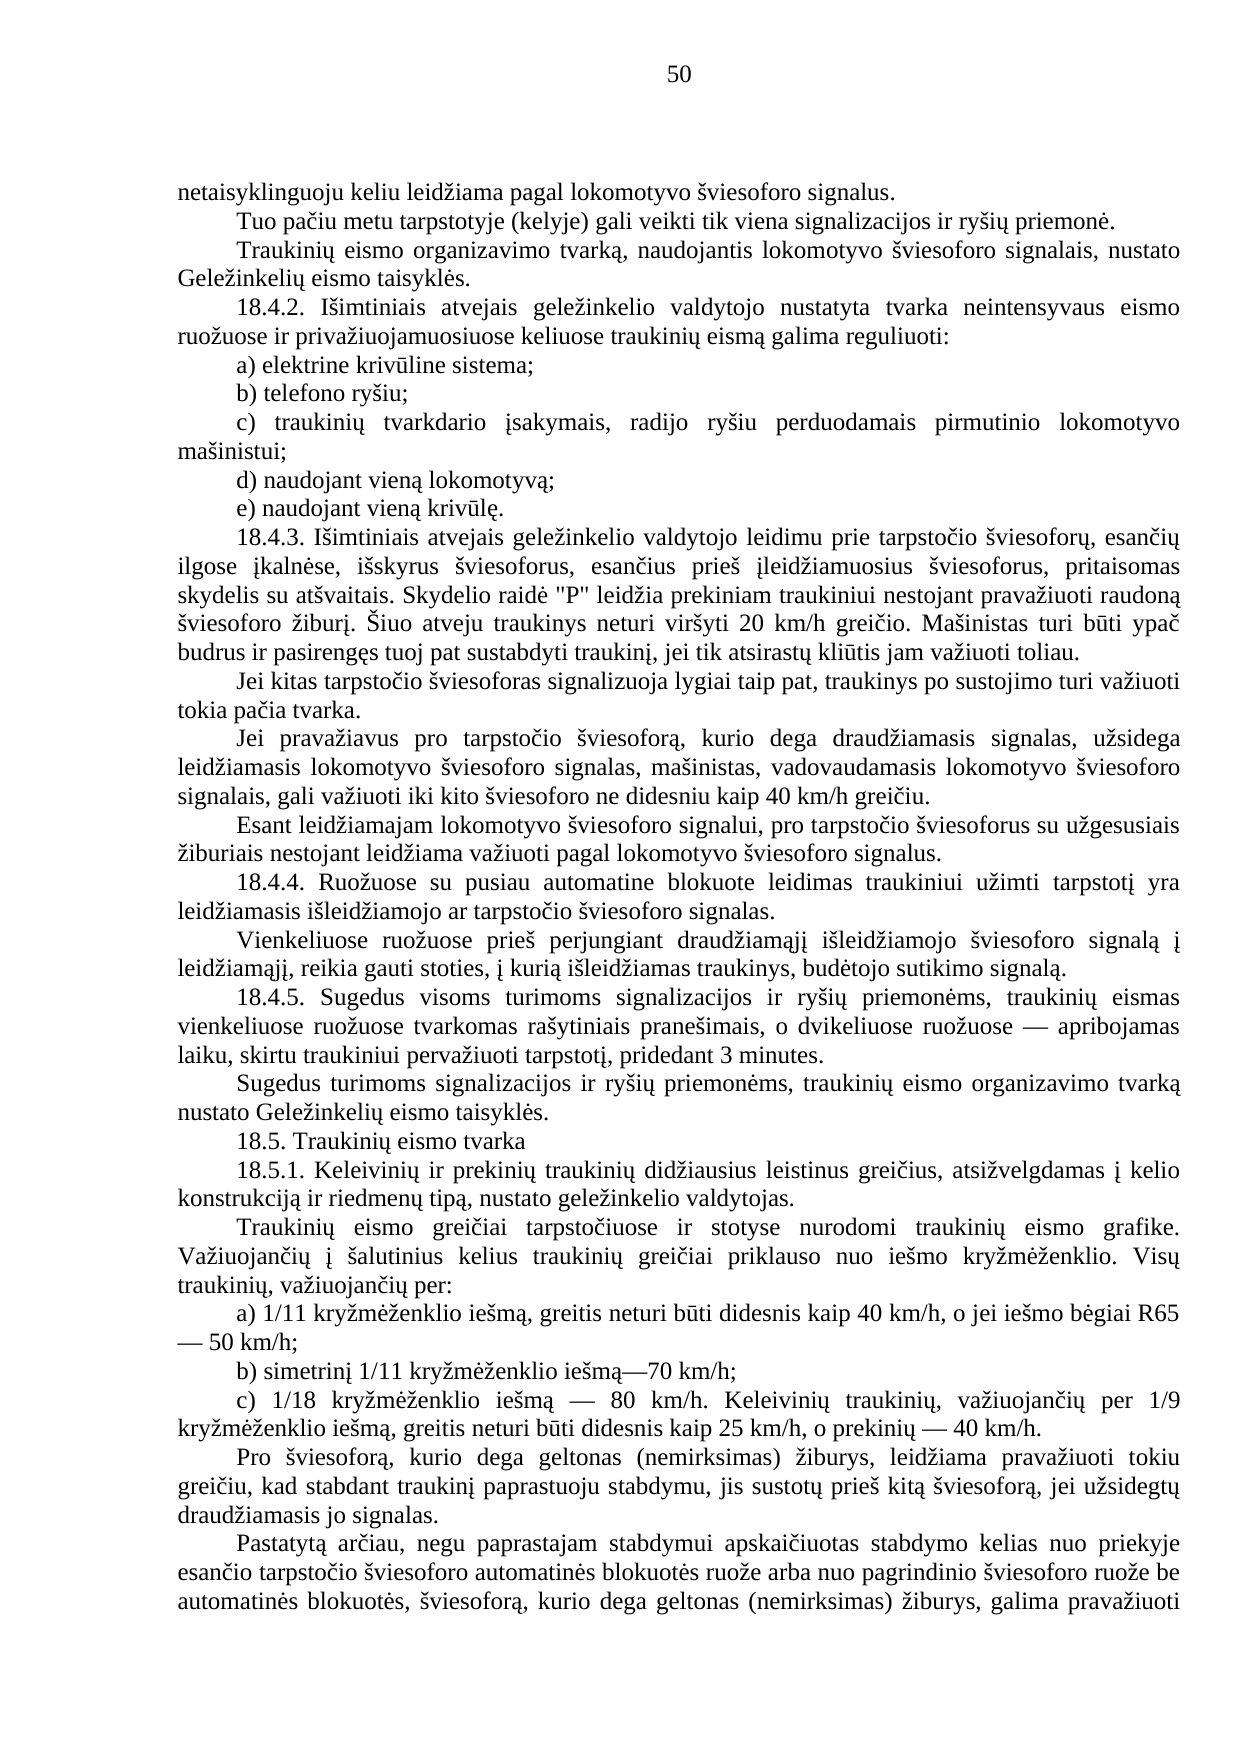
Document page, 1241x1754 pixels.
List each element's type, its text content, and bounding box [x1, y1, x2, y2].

text Jei pravažiavus pro tarpstočio šviesoforą, kurio dega draudžiamasis signalas, užsidega leidžiamasis lokomotyvo šviesoforo signalas, mašinistas, vadovaudamasis lokomotyvo šviesoforo signalais, gali važiuoti iki kito šviesoforo ne didesniu kaip 40 km/h greičiu. [177, 723, 1181, 810]
text 18.4.3. Išimtiniais atvejais geležinkelio valdytojo leidimu prie tarpstočio šviesoforų, esančių ilgose įkalnėse, išskyrus šviesoforus, esančius prieš įleidžiamuosius šviesoforus, pritaisomas skydelis su atšvaitais. Skydelio raidė "P" leidžia prekiniam traukiniui nestojant pravažiuoti raudoną šviesoforo žiburį. Šiuo atveju traukinys neturi viršyti 20 km/h greičio. Mašinistas turi būti ypač budrus ir pasirengęs tuoj pat sustabdyti traukinį, jei tik atsirastų kliūtis jam važiuoti toliau. [177, 522, 1181, 666]
text c) 1/18 kryžmėženklio iešmą — 80 km/h. Keleivinių traukinių, važiuojančių per 1/9 kryžmėženklio iešmą, greitis neturi būti didesnis kaip 25 km/h, o prekinių — 40 km/h. [177, 1385, 1181, 1442]
text Sugedus turimoms signalizacijos ir ryšių priemonėms, traukinių eismo organizavimo tvarką nustato Geležinkelių eismo taisyklės. [177, 1068, 1181, 1126]
text e) naudojant vieną krivūlę. [177, 493, 1181, 522]
text Tuo pačiu metu tarpstotyje (kelyje) gali veikti tik viena signalizacijos ir ryšių priemonė. [177, 206, 1181, 235]
text Pastatytą arčiau, negu paprastajam stabdymui apskaičiuotas stabdymo kelias nuo priekyje esančio tarpstočio šviesoforo automatinės blokuotės ruože arba nuo pagrindinio šviesoforo ruože be automatinės blokuotės, šviesoforą, kurio dega geltonas (nemirksimas) žiburys, galima pravažiuoti [177, 1528, 1181, 1615]
text 18.5.1. Keleivinių ir prekinių traukinių didžiausius leistinus greičius, atsižvelgdamas į kelio konstrukciją ir riedmenų tipą, nustato geležinkelio valdytojas. [177, 1155, 1181, 1212]
text b) telefono ryšiu; [177, 378, 1181, 407]
text Esant leidžiamajam lokomotyvo šviesoforo signalui, pro tarpstočio šviesoforus su užgesusiais žiburiais nestojant leidžiama važiuoti pagal lokomotyvo šviesoforo signalus. [177, 810, 1181, 867]
text 18.4.5. Sugedus visoms turimoms signalizacijos ir ryšių priemonėms, traukinių eismas vienkeliuose ruožuose tvarkomas rašytiniais pranešimais, o dvikeliuose ruožuose — apribojamas laiku, skirtu traukiniui pervažiuoti tarpstotį, pridedant 3 minutes. [177, 982, 1181, 1068]
text a) elektrine krivūline sistema; [177, 350, 1181, 378]
text Vienkeliuose ruožuose prieš perjungiant draudžiamąjį išleidžiamojo šviesoforo signalą į leidžiamąjį, reikia gauti stoties, į kurią išleidžiamas traukinys, budėtojo sutikimo signalą. [177, 925, 1181, 982]
text netaisyklinguoju keliu leidžiama pagal lokomotyvo šviesoforo signalus. [177, 177, 1181, 206]
text a) 1/11 kryžmėženklio iešmą, greitis neturi būti didesnis kaip 40 km/h, o jei iešmo bėgiai R65 — 50 km/h; [177, 1298, 1181, 1356]
text 18.4.2. Išimtiniais atvejais geležinkelio valdytojo nustatyta tvarka neintensyvaus eismo ruožuose ir privažiuojamuosiuose keliuose traukinių eismą galima reguliuoti: [177, 292, 1181, 350]
text c) traukinių tvarkdario įsakymais, radijo ryšiu perduodamais pirmutinio lokomotyvo mašinistui; [177, 407, 1181, 465]
text d) naudojant vieną lokomotyvą; [177, 465, 1181, 493]
text 18.5. Traukinių eismo tvarka [236, 1126, 1139, 1155]
text 18.4.4. Ruožuose su pusiau automatine blokuote leidimas traukiniui užimti tarpstotį yra leidžiamasis išleidžiamojo ar tarpstočio šviesoforo signalas. [177, 867, 1181, 925]
text b) simetrinį 1/11 kryžmėženklio iešmą—70 km/h; [177, 1356, 1181, 1385]
text Pro šviesoforą, kurio dega geltonas (nemirksimas) žiburys, leidžiama pravažiuoti tokiu greičiu, kad stabdant traukinį paprastuoju stabdymu, jis sustotų prieš kitą šviesoforą, jei užsidegtų draudžiamasis jo signalas. [177, 1442, 1181, 1528]
text Traukinių eismo organizavimo tvarką, naudojantis lokomotyvo šviesoforo signalais, nustato Geležinkelių eismo taisyklės. [177, 235, 1181, 292]
text Traukinių eismo greičiai tarpstočiuose ir stotyse nurodomi traukinių eismo grafike. Važiuojančių į šalutinius kelius traukinių greičiai priklauso nuo iešmo kryžmėženklio. Visų traukinių, važiuojančių per: [177, 1212, 1181, 1298]
text Jei kitas tarpstočio šviesoforas signalizuoja lygiai taip pat, traukinys po sustojimo turi važiuoti tokia pačia tvarka. [177, 666, 1181, 723]
